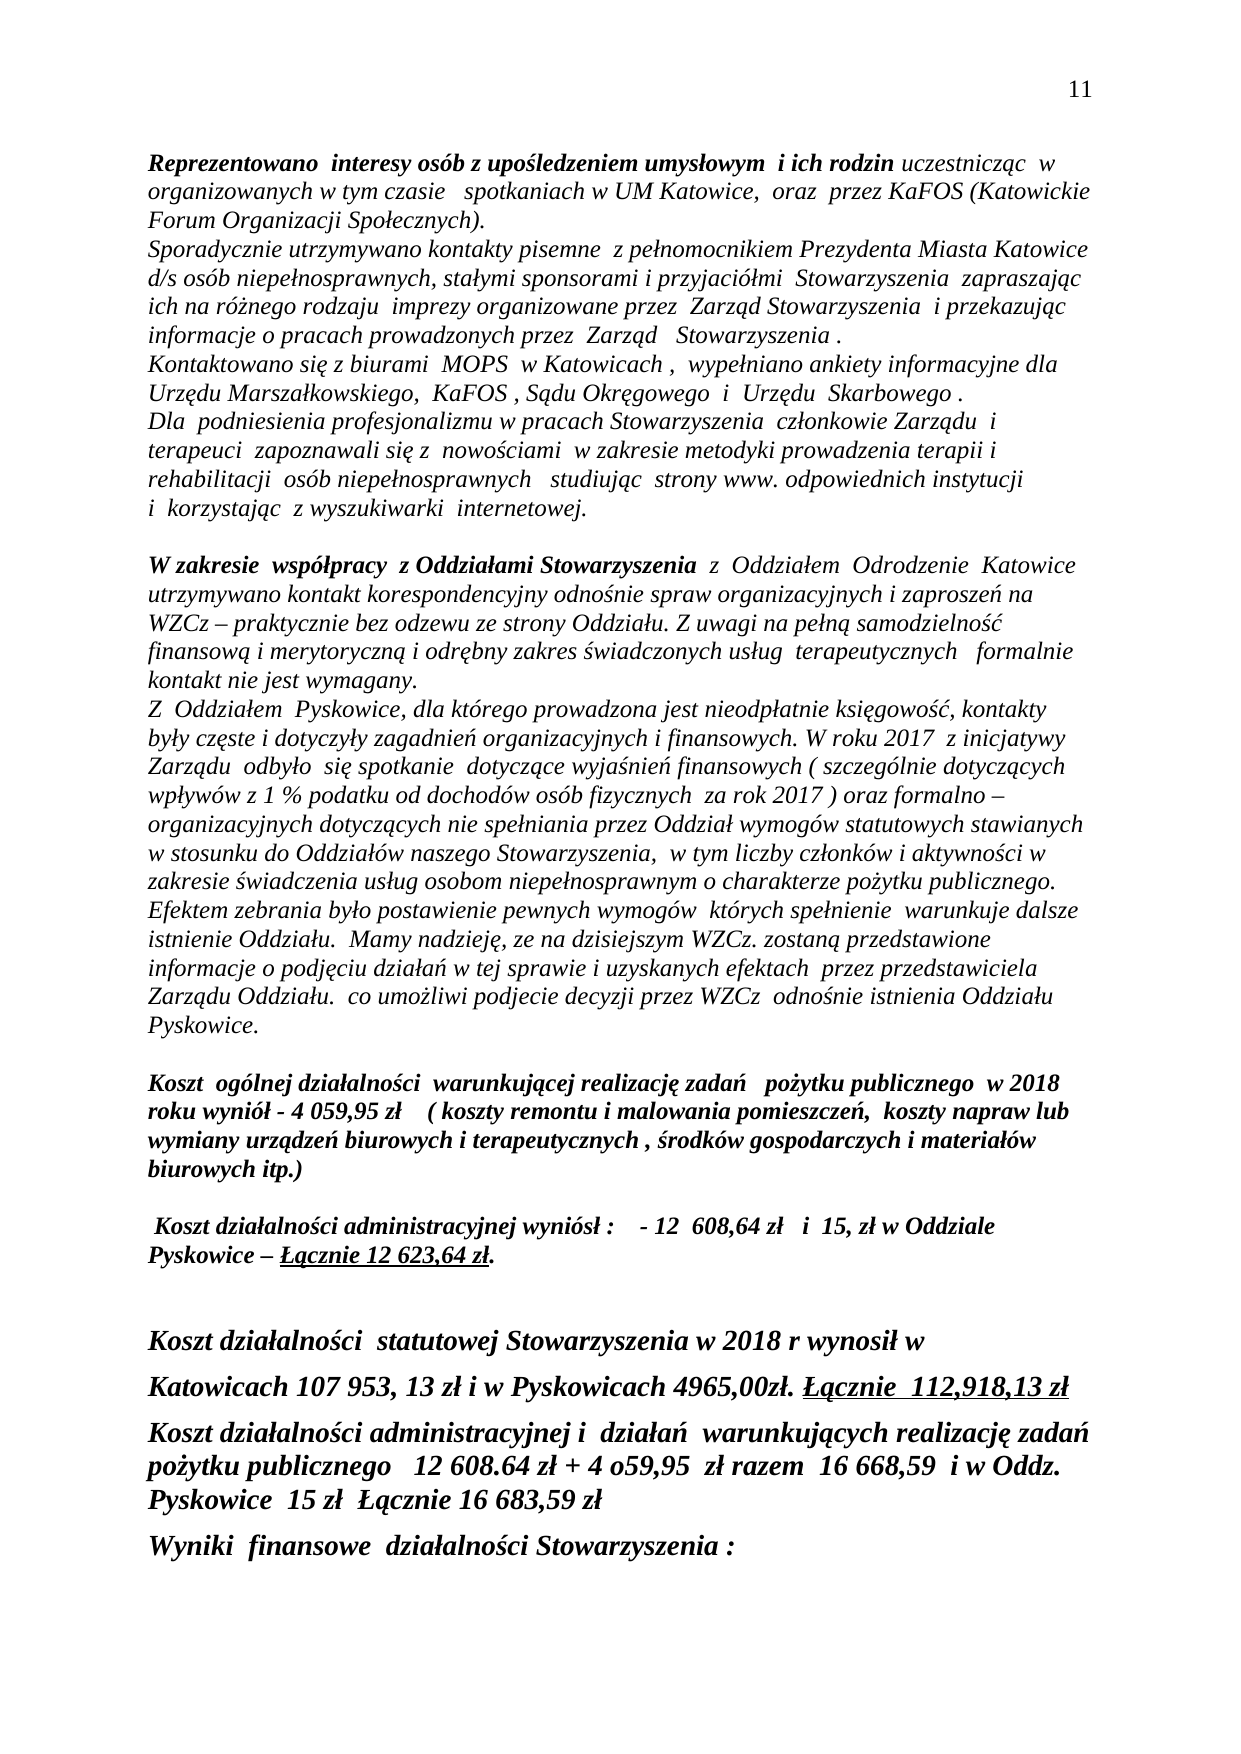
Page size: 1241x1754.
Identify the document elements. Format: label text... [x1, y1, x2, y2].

text W zakresie współpracy z Oddziałami Stowarzyszenia z Oddziałem Odrodzenie Katowice utrzymywano kontakt korespondencyjny odnośnie spraw organizacyjnych i zaproszeń na WZCz – praktycznie bez odzewu ze strony Oddziału. Z uwagi na pełną samodzielność finansową i merytoryczną i odrębny zakres świadczonych usług terapeutycznych formalnie kontakt nie jest wymagany. [148, 550, 1093, 694]
text Sporadycznie utrzymywano kontakty pisemne z pełnomocnikiem Prezydenta Miasta Katowice d/s osób niepełnosprawnych, stałymi sponsorami i przyjaciółmi Stowarzyszenia zapraszając ich na różnego rodzaju imprezy organizowane przez Zarząd Stowarzyszenia i przekazując informacje o pracach prowadzonych przez Zarząd Stowarzyszenia . [148, 234, 1093, 349]
text Koszt działalności statutowej Stowarzyszenia w 2018 r wynosił w [148, 1323, 1093, 1356]
text Wyniki finansowe działalności Stowarzyszenia : [148, 1528, 1093, 1561]
text Koszt działalności administracyjnej i działań warunkujących realizację zadań pożytku publicznego 12 608.64 zł + 4 o59,95 zł razem 16 668,59 i w Oddz. Pyskowice 15 zł Łącznie 16 683,59 zł [148, 1415, 1093, 1515]
text Koszt działalności administracyjnej wyniósł : - 12 608,64 zł i 15, zł w Oddziale Pyskowice – Łącznie 12 623,64 zł. [148, 1211, 1093, 1269]
text Katowicach 107 953, 13 zł i w Pyskowicach 4965,00zł. Łącznie 112,918,13 zł [148, 1369, 1093, 1402]
text Dla podniesienia profesjonalizmu w pracach Stowarzyszenia członkowie Zarządu i terapeuci zapoznawali się z nowościami w zakresie metodyki prowadzenia terapii i rehabilitacji osób niepełnosprawnych studiując strony www. odpowiednich instytucji [148, 406, 1093, 493]
text Z Oddziałem Pyskowice, dla którego prowadzona jest nieodpłatnie księgowość, kontakty były częste i dotyczyły zagadnień organizacyjnych i finansowych. W roku 2017 z inicjatywy Zarządu odbyło się spotkanie dotyczące wyjaśnień finansowych ( szczególnie dotyczących wpływów z 1 % podatku od dochodów osób fizycznych za rok 2017 ) oraz formalno – organizacyjnych dotyczących nie spełniania przez Oddział wymogów statutowych stawianych w stosunku do Oddziałów naszego Stowarzyszenia, w tym liczby członków i aktywności w zakresie świadczenia usług osobom niepełnosprawnym o charakterze pożytku publicznego. Efektem zebrania było postawienie pewnych wymogów których spełnienie warunkuje dalsze istnienie Oddziału. Mamy nadzieję, ze na dzisiejszym WZCz. zostaną przedstawione informacje o podjęciu działań w tej sprawie i uzyskanych efektach przez przedstawiciela Zarządu Oddziału. co umożliwi podjecie decyzji przez WZCz odnośnie istnienia Oddziału Pyskowice. [148, 694, 1093, 1039]
text Kontaktowano się z biurami MOPS w Katowicach , wypełniano ankiety informacyjne dla Urzędu Marszałkowskiego, KaFOS , Sądu Okręgowego i Urzędu Skarbowego . [148, 349, 1093, 406]
text Reprezentowano interesy osób z upośledzeniem umysłowym i ich rodzin uczestnicząc w organizowanych w tym czasie spotkaniach w UM Katowice, oraz przez KaFOS (Katowickie Forum Organizacji Społecznych). [148, 148, 1093, 234]
text i korzystając z wyszukiwarki internetowej. [148, 493, 1093, 521]
text Koszt ogólnej działalności warunkującej realizację zadań pożytku publicznego w 2018 roku wyniół - 4 059,95 zł ( koszty remontu i malowania pomieszczeń, koszty napraw lub wymiany urządzeń biurowych i terapeutycznych , środków gospodarczych i materiałów biurowych itp.) [148, 1068, 1093, 1183]
